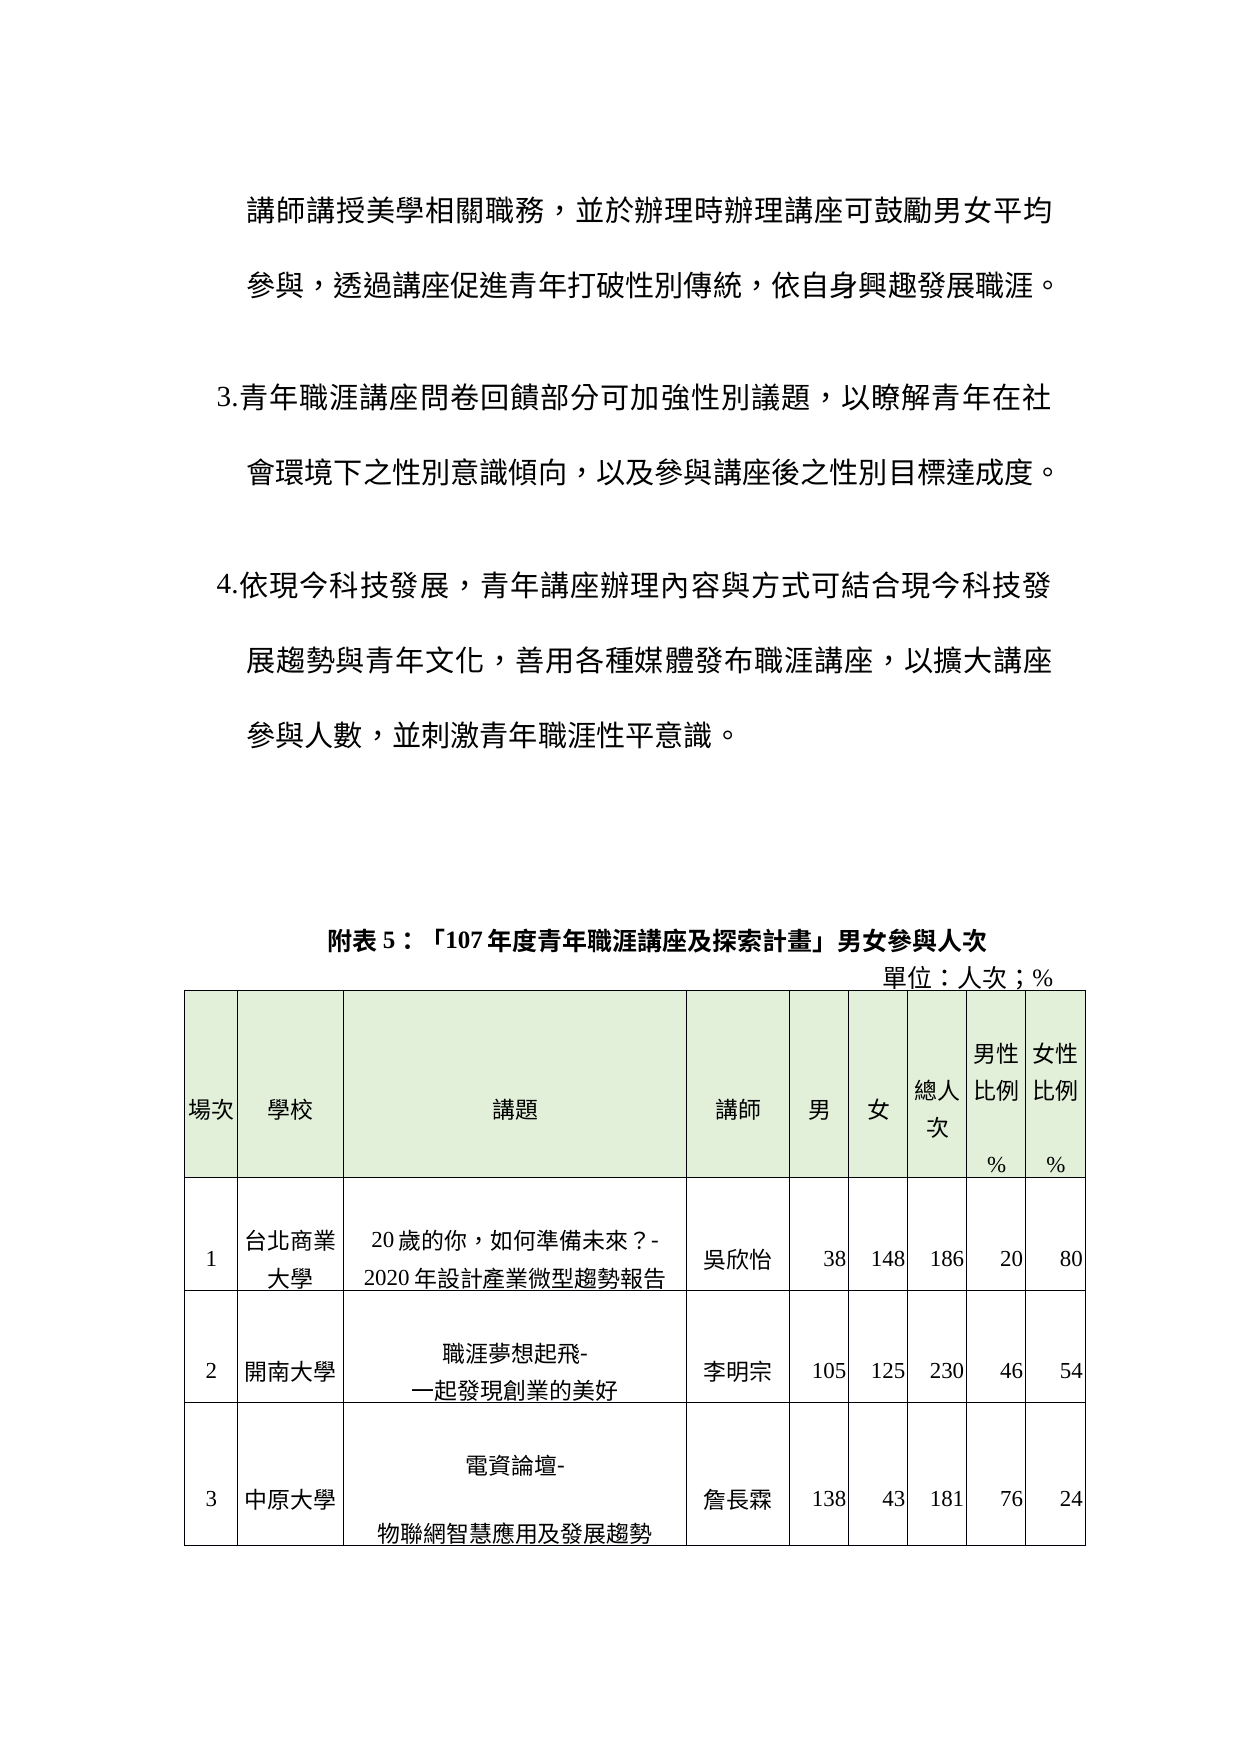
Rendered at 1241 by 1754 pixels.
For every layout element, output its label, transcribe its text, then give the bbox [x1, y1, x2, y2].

table_cell 20 [967, 1178, 1025, 1289]
table_header 男 [790, 991, 848, 1177]
table_cell 3 [185, 1403, 237, 1545]
table_header 學校 [238, 991, 343, 1177]
table_cell 中原大學 [238, 1403, 343, 1545]
table_cell 43 [849, 1403, 907, 1545]
table_cell 186 [908, 1178, 966, 1289]
table_header 場次 [185, 991, 237, 1177]
table_cell 181 [908, 1403, 966, 1545]
table_cell 20歲的你，如何準備未來？- 2020年設計產業微型趨勢報告 [344, 1178, 686, 1289]
table_cell 吳欣怡 [687, 1178, 789, 1289]
table_cell 138 [790, 1403, 848, 1545]
table_cell 38 [790, 1178, 848, 1289]
table_cell 開南大學 [238, 1291, 343, 1402]
table_cell 李明宗 [687, 1291, 789, 1402]
table_cell 46 [967, 1291, 1025, 1402]
text 4.依現今科技發展，青年講座辦理內容與方式可結合現今科技發展趨勢與青年文化，善用各種媒體發布職涯講座，以擴大講座參與人數，並刺激青年職涯性平意識。 [216, 539, 1053, 764]
table_cell 148 [849, 1178, 907, 1289]
table_cell 台北商業大學 [238, 1178, 343, 1289]
table_cell 76 [967, 1403, 1025, 1545]
table_header 女 [849, 991, 907, 1177]
table_header 講題 [344, 991, 686, 1177]
table_cell 電資論壇- 物聯網智慧應用及發展趨勢 [344, 1403, 686, 1545]
table_cell 230 [908, 1291, 966, 1402]
text 3.青年職涯講座問卷回饋部分可加強性別議題，以瞭解青年在社會環境下之性別意識傾向，以及參與講座後之性別目標達成度。 [216, 352, 1053, 502]
table_cell 24 [1026, 1403, 1085, 1545]
table_header 講師 [687, 991, 789, 1177]
table_cell 80 [1026, 1178, 1085, 1289]
table_cell 125 [849, 1291, 907, 1402]
list 單位：人次；% [262, 952, 1053, 989]
table_cell 1 [185, 1178, 237, 1289]
table_cell 職涯夢想起飛- 一起發現創業的美好 [344, 1291, 686, 1402]
table_cell 54 [1026, 1291, 1085, 1402]
table_cell 105 [790, 1291, 848, 1402]
table_cell 詹長霖 [687, 1403, 789, 1545]
table_header 女性比例 % [1026, 991, 1085, 1177]
table_cell 2 [185, 1291, 237, 1402]
text 2.為破除性別隔離，講座主題與主講人之選定可打破性別隔離之限制，例如可邀請女性講師講授科技產業類之職務，邀請男性講師講授美學相關職務，並於辦理時辦理講座可鼓勵男女平均參與，透過講座促進青年打破性別傳統，依自身興趣發展職涯。 [216, 164, 1053, 314]
table_header 總人次 [908, 991, 966, 1177]
table_header 男性比例 % [967, 991, 1025, 1177]
list 附表5：「107年度青年職涯講座及探索計畫」男女參與人次 [262, 914, 1053, 952]
